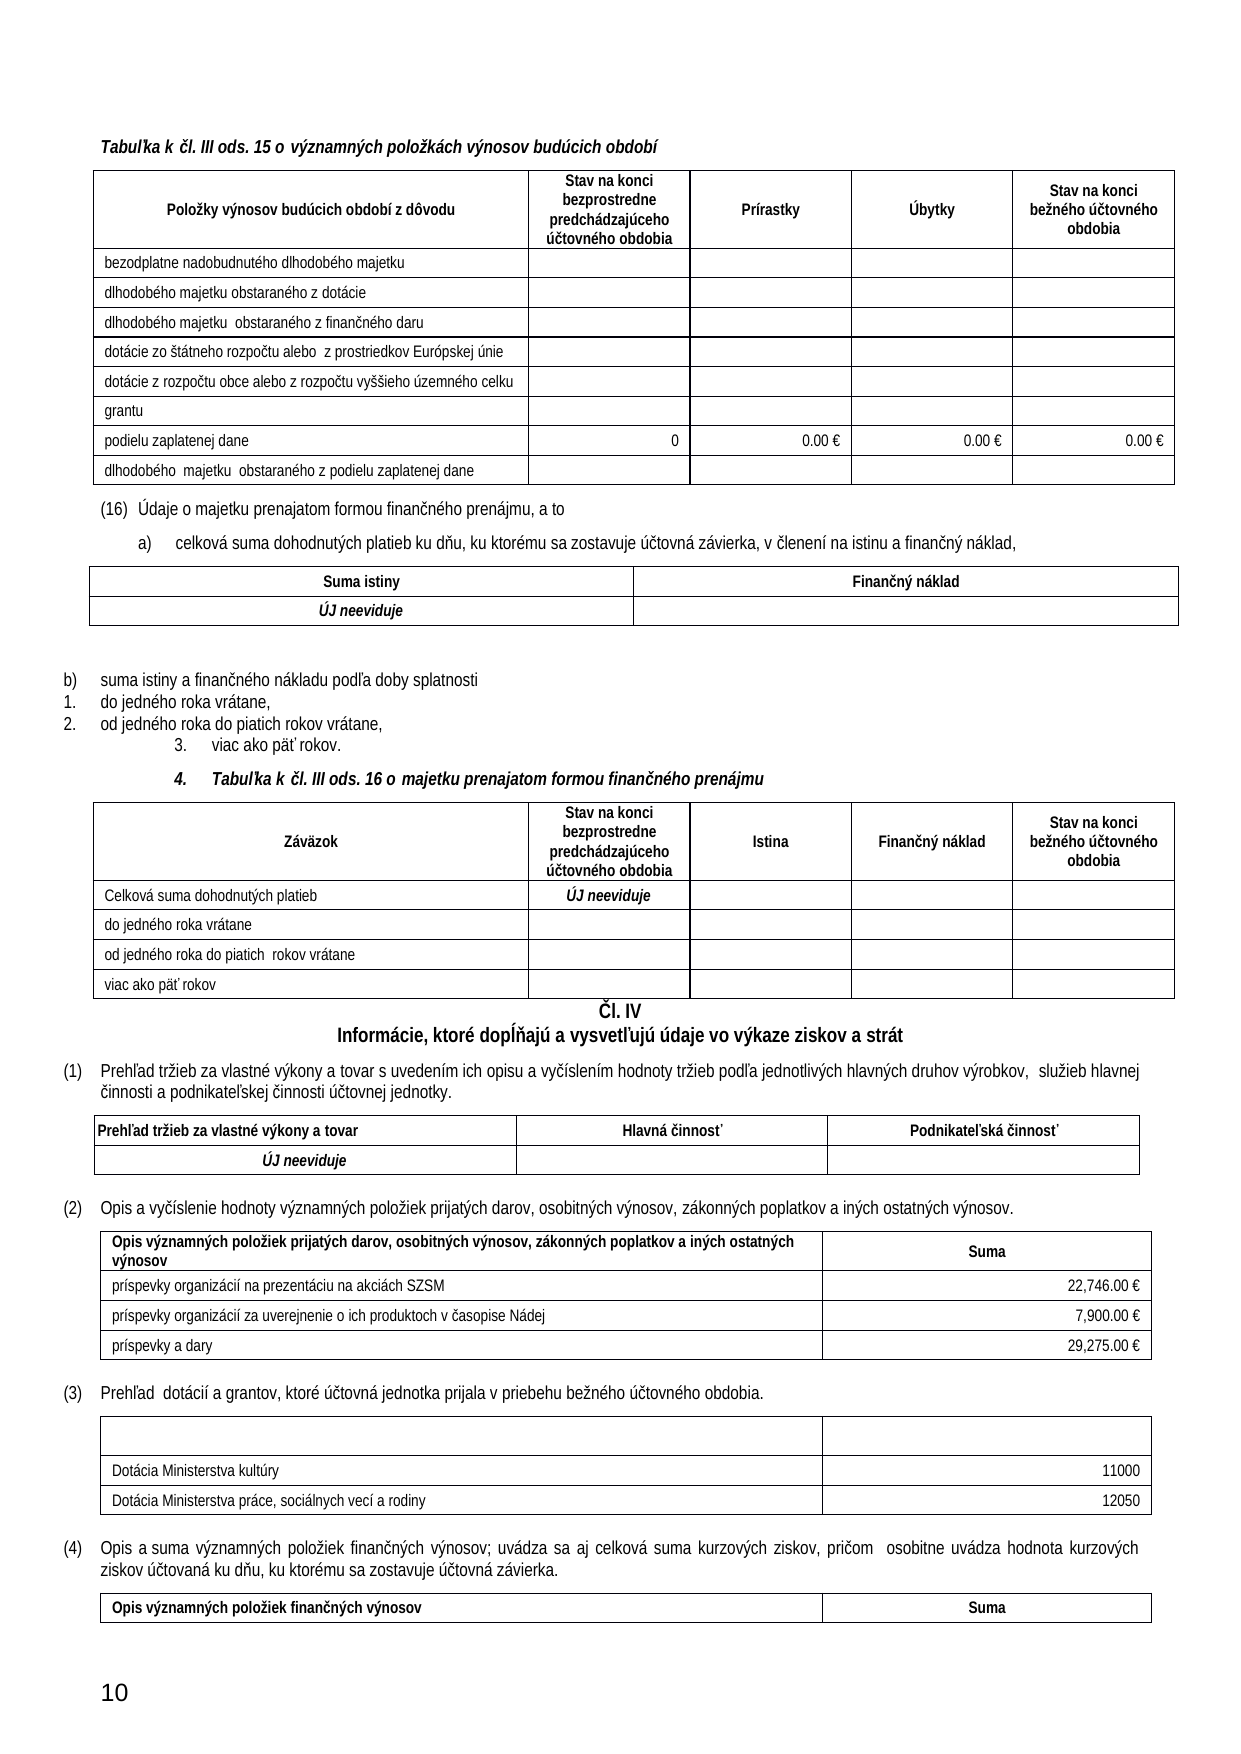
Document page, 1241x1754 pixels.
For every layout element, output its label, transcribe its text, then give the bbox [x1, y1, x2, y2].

table_cell 12050 [823, 1486, 1151, 1514]
table_cell [691, 456, 851, 484]
table_cell [852, 338, 1012, 366]
table_header Stav na konci bezprostredne predchádzajúceho účtovného obdobia [529, 803, 689, 880]
list viac ako päť rokov. [174, 734, 1140, 756]
table_cell 11000 [823, 1456, 1151, 1485]
table_cell 22 746,00 € [823, 1271, 1151, 1300]
table_cell príspevky organizácií za uverejnenie o ich produktoch v časopise Nádej [101, 1301, 822, 1329]
table_cell dotácie zo štátneho rozpočtu alebo z prostriedkov Európskej únie [94, 338, 528, 366]
table_cell [1013, 397, 1174, 425]
table_cell [1013, 367, 1174, 396]
table_cell [852, 881, 1012, 909]
list celková suma dohodnutých platieb ku dňu, ku ktorému sa zostavuje účtovná závierka, v členení na istinu a finančný náklad, [138, 532, 1140, 553]
table_cell 10800,00 € [823, 1331, 1151, 1359]
table_cell [529, 970, 689, 998]
table_cell [634, 597, 1178, 625]
table_header Prírastky [691, 171, 851, 248]
table_cell [529, 249, 689, 277]
table_header Stav na konci bezprostredne predchádzajúceho účtovného obdobia [529, 171, 689, 248]
list Opis a suma významných položiek finančných výnosov; uvádza sa aj celková suma kurzových ziskov, pričom osobitne uvádza hodnota kurzových ziskov účtovaná ku dňu, ku ktorému sa zostavuje účtovná závierka. [63, 1537, 1140, 1580]
table_cell [1013, 940, 1174, 968]
table_cell [529, 397, 689, 425]
table_cell ÚJ neeviduje [529, 881, 689, 909]
table_cell od jedného roka do piatich rokov vrátane [94, 940, 528, 968]
table_cell [529, 338, 689, 366]
table_cell [691, 910, 851, 939]
subtitle Informácie, ktoré dopĺňajú a vysvetľujú údaje vo výkaze ziskov a strát [100, 1023, 1140, 1047]
table_cell [529, 308, 689, 336]
list Údaje o majetku prenajatom formou finančného prenájmu, a to [100, 498, 1140, 519]
table_cell podielu zaplatenej dane [94, 426, 528, 455]
table_cell [1013, 456, 1174, 484]
table_cell [1013, 910, 1174, 939]
table_cell [529, 278, 689, 307]
table_cell [1013, 308, 1174, 336]
table_header Záväzok [94, 803, 528, 880]
table_cell [852, 910, 1012, 939]
table_cell 0 [529, 426, 689, 455]
table_header Hlavná činnosť [517, 1116, 827, 1145]
list Prehľad tržieb za vlastné výkony a tovar s uvedením ich opisu a vyčíslením hodnoty tržieb podľa jednotlivých hlavných druhov výrobkov, služieb hlavnej činnosti a podnikateľskej činnosti účtovnej jednotky. [63, 1059, 1140, 1103]
table_cell 7 900,00 € [823, 1301, 1151, 1329]
list suma istiny a finančného nákladu podľa doby splatnosti [63, 669, 1140, 691]
table_header Stav na konci bežného účtovného obdobia [1013, 803, 1174, 880]
table_cell [852, 456, 1012, 484]
table_header Suma istiny [90, 567, 633, 596]
table_cell bezodplatne nadobudnutého dlhodobého majetku [94, 249, 528, 277]
table_header Finančný náklad [634, 567, 1178, 596]
table_header Prehľad tržieb za vlastné výkony a tovar [95, 1116, 516, 1145]
table_cell [529, 940, 689, 968]
table_header Finančný náklad [852, 803, 1012, 880]
list Tabuľka k čl. III ods. 16 o majetku prenajatom formou finančného prenájmu [174, 768, 1140, 789]
table_header [823, 1417, 1151, 1455]
table_header Úbytky [852, 171, 1012, 248]
table_cell [529, 910, 689, 939]
table_cell [529, 456, 689, 484]
table_cell dlhodobého majetku obstaraného z finančného daru [94, 308, 528, 336]
table_cell do jedného roka vrátane [94, 910, 528, 939]
list od jedného roka do piatich rokov vrátane, [63, 712, 1140, 734]
table_cell príspevky organizácií na prezentáciu na akciách SZSM [101, 1271, 822, 1300]
table_cell [852, 397, 1012, 425]
table_header Suma [823, 1594, 1151, 1622]
list do jedného roka vrátane, [63, 691, 1140, 712]
table_cell [691, 367, 851, 396]
table_cell [529, 367, 689, 396]
table_cell [691, 397, 851, 425]
table_cell [828, 1146, 1139, 1174]
table_cell [691, 249, 851, 277]
table_cell grantu [94, 397, 528, 425]
table_header Opis významných položiek prijatých darov, osobitných výnosov, zákonných poplatkov a iných ostatných výnosov [101, 1232, 822, 1270]
table_cell [691, 308, 851, 336]
table_header Podnikateľská činnosť [828, 1116, 1139, 1145]
table_header Suma [823, 1232, 1151, 1270]
table_cell [1013, 249, 1174, 277]
table_cell dlhodobého majetku obstaraného z dotácie [94, 278, 528, 307]
table_cell [691, 940, 851, 968]
table_cell [691, 278, 851, 307]
table_cell [691, 970, 851, 998]
table_header Opis významných položiek finančných výnosov [101, 1594, 822, 1622]
table_cell [852, 249, 1012, 277]
table_cell [691, 881, 851, 909]
table_cell [852, 940, 1012, 968]
table_cell [1013, 881, 1174, 909]
table_cell ÚJ neeviduje [90, 597, 633, 625]
table_cell 0,00 € [691, 426, 851, 455]
table_cell 0,00 € [1013, 426, 1174, 455]
table_cell dotácie z rozpočtu obce alebo z rozpočtu vyššieho územného celku [94, 367, 528, 396]
table_cell [1013, 278, 1174, 307]
table_cell [852, 367, 1012, 396]
table_cell [852, 278, 1012, 307]
table_cell Dotácia Ministerstva práce, sociálnych vecí a rodiny [101, 1486, 822, 1514]
table_cell Celková suma dohodnutých platieb [94, 881, 528, 909]
table_cell [852, 970, 1012, 998]
table_header Položky výnosov budúcich období z dôvodu [94, 171, 528, 248]
table_cell Dotácia Ministerstva kultúry [101, 1456, 822, 1485]
table_cell viac ako päť rokov [94, 970, 528, 998]
list Opis a vyčíslenie hodnoty významných položiek prijatých darov, osobitných výnosov, zákonných poplatkov a iných ostatných výnosov. [63, 1197, 1140, 1218]
table_cell 0,00 € [852, 426, 1012, 455]
table_cell ÚJ neeviduje [95, 1146, 516, 1174]
table_header Istina [691, 803, 851, 880]
table_cell dlhodobého majetku obstaraného z podielu zaplatenej dane [94, 456, 528, 484]
subtitle Čl. IV [100, 999, 1140, 1023]
table_header Stav na konci bežného účtovného obdobia [1013, 171, 1174, 248]
table_cell [1013, 970, 1174, 998]
table_cell [517, 1146, 827, 1174]
table_cell [1013, 338, 1174, 366]
table_cell [691, 338, 851, 366]
text Tabuľka k čl. III ods. 15 o významných položkách výnosov budúcich období [100, 136, 1140, 157]
list Prehľad dotácií a grantov, ktoré účtovná jednotka prijala v priebehu bežného účtovného obdobia. [63, 1382, 1140, 1403]
table_cell [852, 308, 1012, 336]
table_cell príspevky a dary [101, 1331, 822, 1359]
table_header [101, 1417, 822, 1455]
